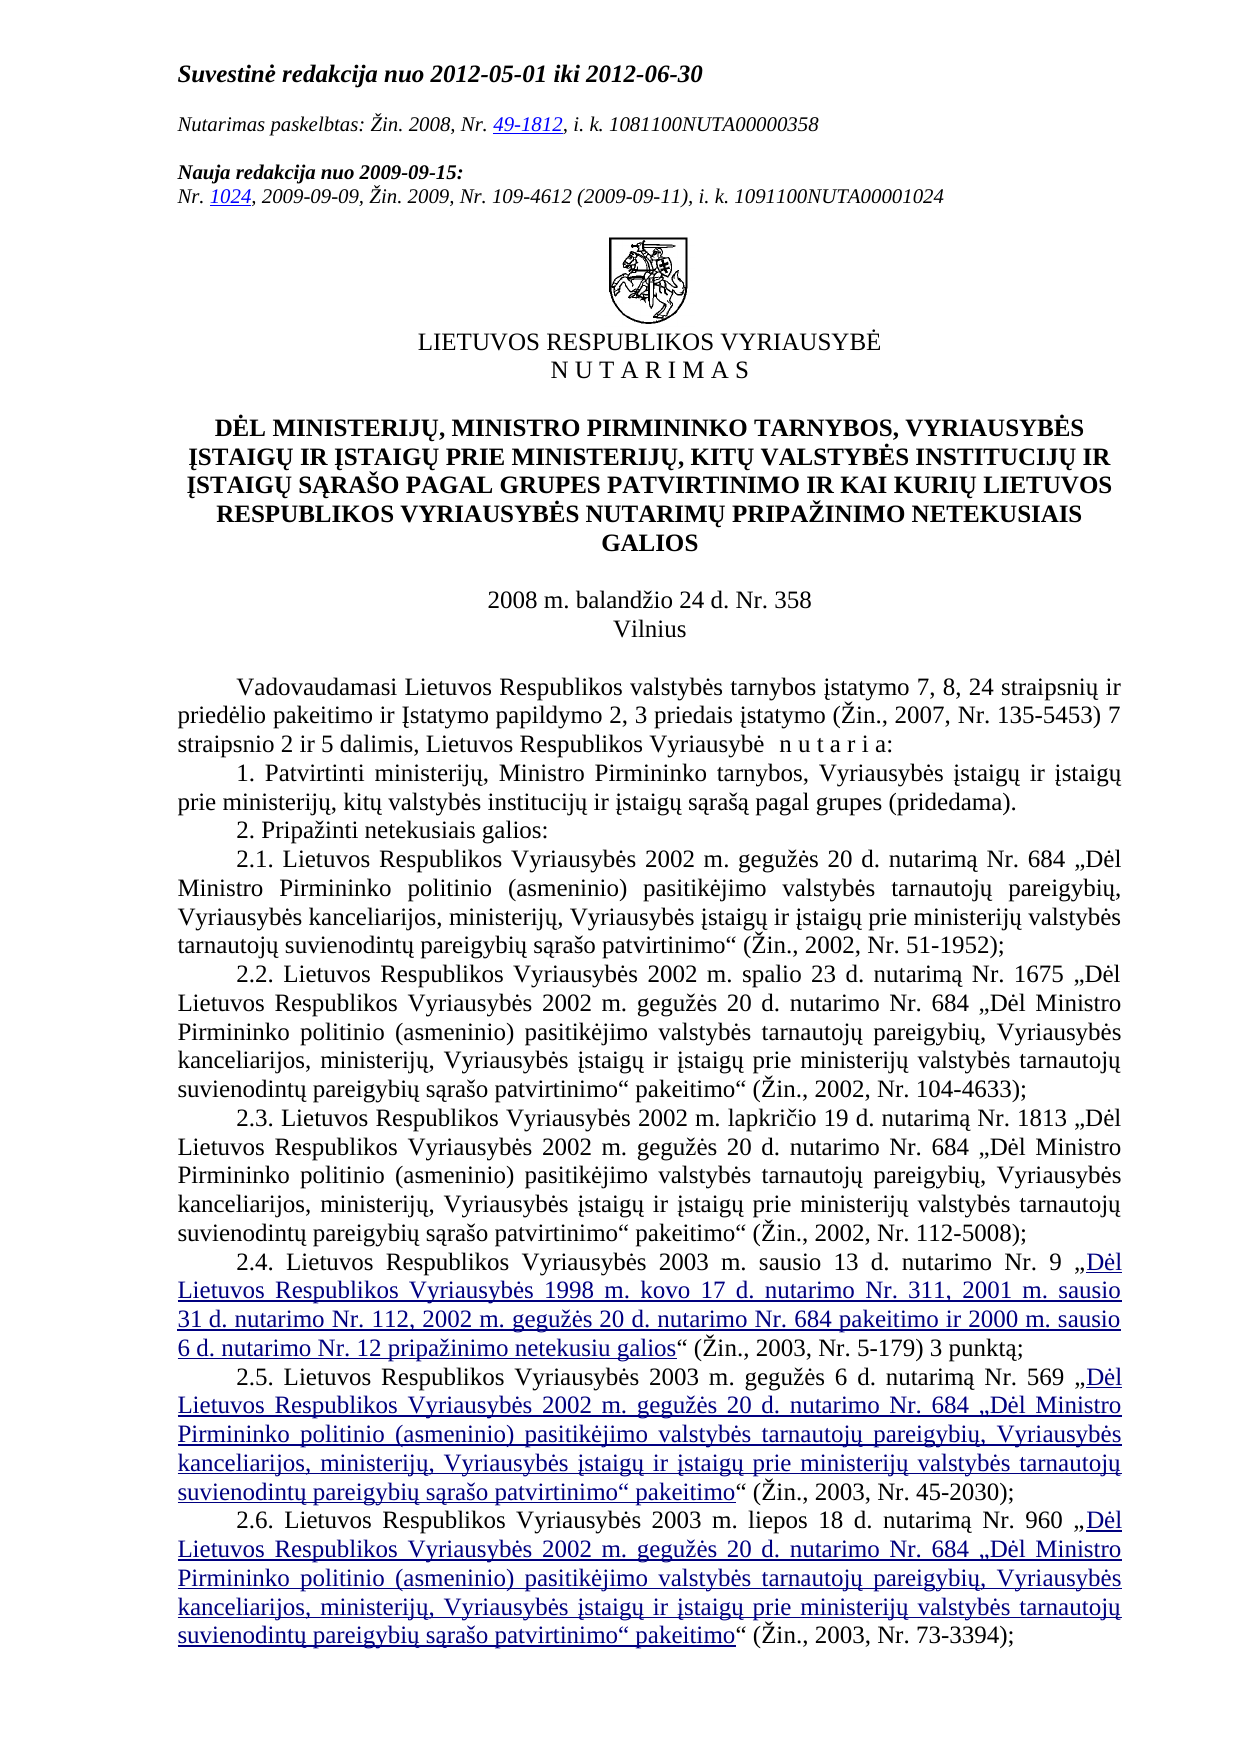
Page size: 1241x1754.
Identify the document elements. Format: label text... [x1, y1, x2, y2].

text Pirmininko politinio (asmeninio) pasitikėjimo valstybės tarnautojų pareigybių, Vyriausybės [177, 1416, 1122, 1444]
text 2.6. Lietuvos Respublikos Vyriausybės 2003 m. liepos 18 d. nutarimą Nr. 960 „Dėl Lietuvos Respublikos Vyriausybės 2002 m. gegužės 20 d. nutarimo Nr. 684 „Dėl Ministro [177, 1505, 1122, 1559]
text NUTARIMAS [177, 355, 1122, 384]
text suvienodintų pareigybių sąrašo patvirtinimo“ pakeitimo“ (Žin., 2003, Nr. 45-2030); [177, 1474, 1122, 1505]
text kanceliarijos, ministerijų, Vyriausybės įstaigų ir įstaigų prie ministerijų valstybės tarnautojų [177, 1445, 1122, 1473]
text suvienodintų pareigybių sąrašo patvirtinimo“ pakeitimo“ (Žin., 2003, Nr. 73-3394); [177, 1618, 1122, 1649]
text 2.4. Lietuvos Respublikos Vyriausybės 2003 m. sausio 13 d. nutarimo Nr. 9 „Dėl Lietuvos Respublikos Vyriausybės 1998 m. kovo 17 d. nutarimo Nr. 311, 2001 m. sausio [177, 1247, 1122, 1300]
text 2. Pripažinti netekusiais galios: [177, 815, 1122, 844]
text Nauja redakcija nuo 2009-09-15: [177, 160, 1122, 184]
text 2008 m. balandžio 24 d. Nr. 358 [177, 585, 1122, 614]
text DĖL MINISTERIJŲ, Ministro Pirmininko tarnybos, VYRIAUSYBĖS ĮSTAIGŲ IR ĮSTAIGŲ PRIE MINISTERIJŲ, KITŲ VALSTYBĖS INSTITUCIJŲ IR ĮSTAIGŲ SĄRAŠO PAGAL GRUPES patvIRTINIMO ir kai kurių LIETUVOS RESPUBLIKOS VYRIAUSYBĖS NUTARIMŲ pripAŽINIMO neteKUSIAIS GALIOS [177, 413, 1122, 557]
text 2.5. Lietuvos Respublikos Vyriausybės 2003 m. gegužės 6 d. nutarimą Nr. 569 „Dėl Lietuvos Respublikos Vyriausybės 2002 m. gegužės 20 d. nutarimo Nr. 684 „Dėl Ministro [177, 1362, 1122, 1415]
text Vilnius [177, 614, 1122, 643]
text Lietuvos Respublikos Vyriausybė [177, 327, 1122, 355]
text Nr. 1024, 2009-09-09, Žin. 2009, Nr. 109-4612 (2009-09-11), i. k. 1091100NUTA00001024 [177, 184, 1122, 208]
text 2.3. Lietuvos Respublikos Vyriausybės 2002 m. lapkričio 19 d. nutarimą Nr. 1813 „Dėl Lietuvos Respublikos Vyriausybės 2002 m. gegužės 20 d. nutarimo Nr. 684 „Dėl Ministro Pirmininko politinio (asmeninio) pasitikėjimo valstybės tarnautojų pareigybių, Vyriausybės kanceliarijos, ministerijų, Vyriausybės įstaigų ir įstaigų prie ministerijų valstybės tarnautojų suvienodintų pareigybių sąrašo patvirtinimo“ pakeitimo“ (Žin., 2002, Nr. 112-5008); [177, 1103, 1122, 1247]
text 2.1. Lietuvos Respublikos Vyriausybės 2002 m. gegužės 20 d. nutarimą Nr. 684 „Dėl Ministro Pirmininko politinio (asmeninio) pasitikėjimo valstybės tarnautojų pareigybių, Vyriausybės kanceliarijos, ministerijų, Vyriausybės įstaigų ir įstaigų prie ministerijų valstybės tarnautojų suvienodintų pareigybių sąrašo patvirtinimo“ (Žin., 2002, Nr. 51-1952); [177, 844, 1122, 959]
text Pirmininko politinio (asmeninio) pasitikėjimo valstybės tarnautojų pareigybių, Vyriausybės [177, 1560, 1122, 1588]
text Vadovaudamasi Lietuvos Respublikos valstybės tarnybos įstatymo 7, 8, 24 straipsnių ir priedėlio pakeitimo ir Įstatymo papildymo 2, 3 priedais įstatymo (Žin., 2007, Nr. 135-5453) 7 straipsnio 2 ir 5 dalimis, Lietuvos Respublikos Vyriausybė nutaria: [177, 672, 1122, 758]
text 31 d. nutarimo Nr. 112, 2002 m. gegužės 20 d. nutarimo Nr. 684 pakeitimo ir 2000 m. sausio 6 d. nutarimo Nr. 12 pripažinimo netekusiu galios“ (Žin., 2003, Nr. 5-179) 3 punktą; [177, 1301, 1122, 1362]
text Suvestinė redakcija nuo 2012-05-01 iki 2012-06-30 [177, 59, 1122, 88]
text kanceliarijos, ministerijų, Vyriausybės įstaigų ir įstaigų prie ministerijų valstybės tarnautojų [177, 1589, 1122, 1617]
text 2.2. Lietuvos Respublikos Vyriausybės 2002 m. spalio 23 d. nutarimą Nr. 1675 „Dėl Lietuvos Respublikos Vyriausybės 2002 m. gegužės 20 d. nutarimo Nr. 684 „Dėl Ministro Pirmininko politinio (asmeninio) pasitikėjimo valstybės tarnautojų pareigybių, Vyriausybės kanceliarijos, ministerijų, Vyriausybės įstaigų ir įstaigų prie ministerijų valstybės tarnautojų suvienodintų pareigybių sąrašo patvirtinimo“ pakeitimo“ (Žin., 2002, Nr. 104-4633); [177, 959, 1122, 1103]
text Nutarimas paskelbtas: Žin. 2008, Nr. 49-1812, i. k. 1081100NUTA00000358 [177, 112, 1122, 136]
text 1. Patvirtinti ministerijų, Ministro Pirmininko tarnybos, Vyriausybės įstaigų ir įstaigų prie ministerijų, kitų valstybės institucijų ir įstaigų sąrašą pagal grupes (pridedama). [177, 758, 1122, 815]
